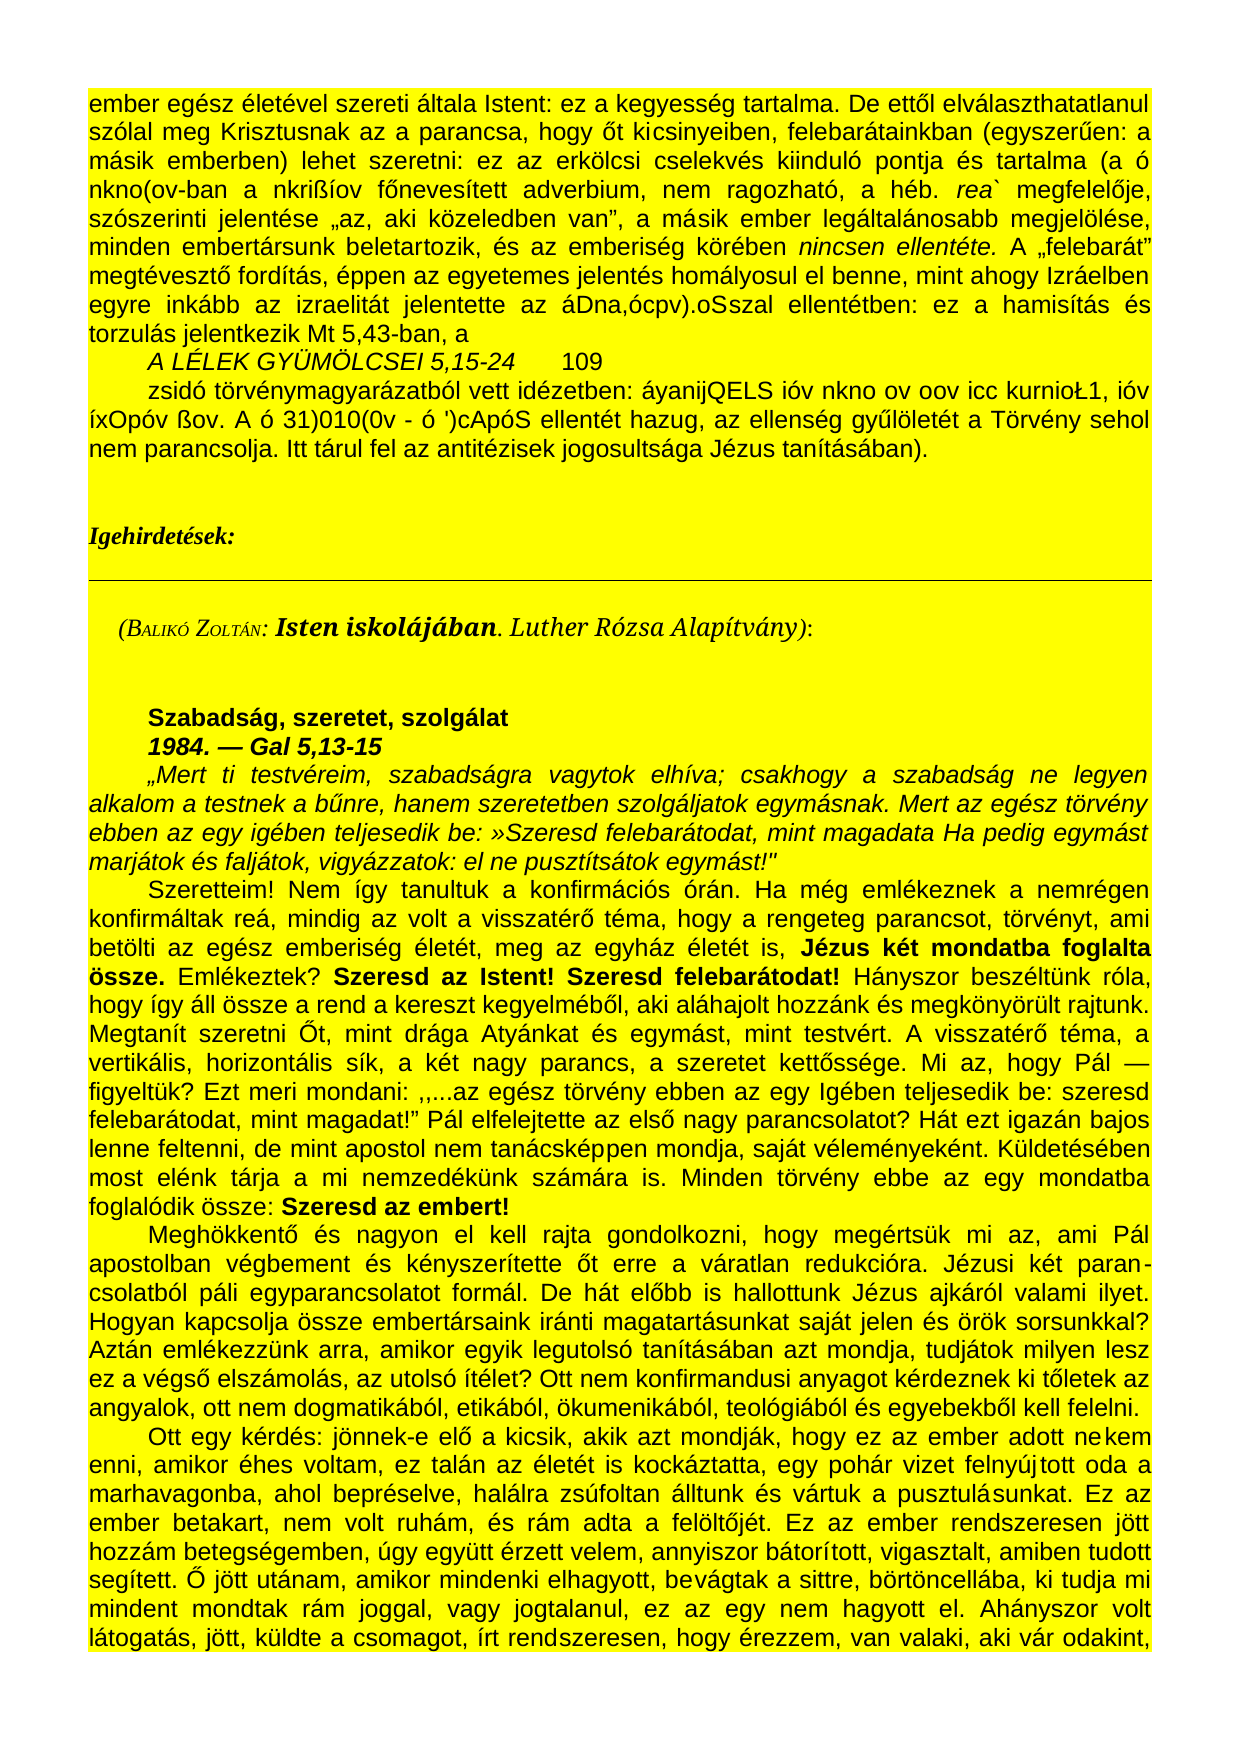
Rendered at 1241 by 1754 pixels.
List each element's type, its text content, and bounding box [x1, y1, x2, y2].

text Meghökkentő és nagyon el kell rajta gondolkozni, hogy megértsük mi az, ami Pál apostolban végbement és kényszerítette őt erre a váratlan redukcióra. Jézusi két paran­csolatból páli egyparancsolatot formál. De hát előbb is hallottunk Jézus ajkáról valami ilyet. Hogyan kapcsolja össze embertársaink iránti magatartásunkat saját jelen és örök sorsunkkal? Aztán emlékezzünk arra, amikor egyik legutolsó tanításában azt mondja, tudjátok milyen lesz ez a végső elszámolás, az utolsó ítélet? Ott nem konfirmandusi anyagot kérdeznek ki tőletek az angyalok, ott nem dogmatikából, etikából, ökumeniká­ból, teológiából és egyebekből kell felelni. [88, 1221, 1152, 1422]
text zsidó törvénymagyarázatból vett idézetben: áyanijQELS ióv nkno ov oov icc kurnioŁ1, ióv íxOpóv ßov. A ó 31)010(0v - ó ')cApóS ellentét hazug, az ellenség gyűlöletét a Törvény sehol nem parancsolja. Itt tárul fel az antitézisek jogosultsága Jézus tanításában). [88, 376, 1152, 462]
text Szeretteim! Nem így tanultuk a konfirmációs órán. Ha még emlékeznek a nemrégen konfirmáltak reá, mindig az volt a visszatérő téma, hogy a rengeteg parancsot, törvényt, ami betölti az egész emberiség életét, meg az egyház életét is, Jézus két mondatba foglalta össze. Emlékeztek? Szeresd az Istent! Szeresd felebarátodat! Hányszor beszéltünk róla, hogy így áll össze a rend a kereszt kegyelméből, aki aláhajolt hozzánk és megkönyörült rajtunk. Megtanít szeretni Őt, mint drága Atyánkat és egymást, mint testvért. A visszatérő téma, a vertikális, horizontális sík, a két nagy parancs, a szeretet kettőssége. Mi az, hogy Pál — figyeltük? Ezt meri mondani: ,,...az egész törvény ebben az egy Igében teljesedik be: szeresd felebarátodat, mint magadat!” Pál elfelejtette az első nagy parancsolatot? Hát ezt igazán bajos lenne feltenni, de mint apostol nem tanácskép­pen mondja, saját véleményeként. Küldetésében most elénk tárja a mi nemzedékünk számára is. Minden törvény ebbe az egy mondatba foglalódik össze: Szeresd az em­bert! [88, 876, 1152, 1221]
text Ott egy kérdés: jönnek-e elő a kicsik, akik azt mondják, hogy ez az ember adott ne­kem enni, amikor éhes voltam, ez talán az életét is kockáztatta, egy pohár vizet felnyúj­tott oda a marhavagonba, ahol bepréselve, halálra zsúfoltan álltunk és vártuk a pusztulá­sunkat. Ez az ember betakart, nem volt ruhám, és rám adta a felöltőjét. Ez az ember rendszeresen jött hozzám betegségemben, úgy együtt érzett velem, annyiszor bátorí­tott, vigasztalt, amiben tudott segített. Ő jött utánam, amikor mindenki elhagyott, be­vágtak a sittre, börtöncellába, ki tudja mi mindent mondtak rám joggal, vagy jogtalan­ul, ez az egy nem hagyott el. Ahányszor volt látogatás, jött, küldte a csomagot, írt rend­szeresen, hogy érezzem, van valaki, aki vár odakint, [88, 1422, 1152, 1652]
text „Mert ti testvéreim, szabadságra vagytok elhíva; csakhogy a szabadság ne legyen alkalom a testnek a bűnre, hanem szeretetben szolgáljatok egymásnak. Mert az egész törvény ebben az egy igében tel­jesedik be: »Szeresd felebarátodat, mint magadata Ha pedig egymást marjátok és faljátok, vigyáz­zatok: el ne pusztítsátok egymást!" [88, 761, 1152, 876]
text (Balikó Zoltán: Isten iskolájában. Luther Rózsa Alapítvány): [88, 581, 1152, 673]
text A LÉLEK GYÜMÖLCSEI 5,15-24 109 [88, 347, 1152, 376]
text Szabadság, szeretet, szolgálat [88, 703, 1152, 732]
text 1984. — Gal 5,13-15 [88, 732, 1152, 761]
text ember egész életével szereti általa Istent: ez a kegyesség tartalma. De ettől elválaszthatatlanul szólal meg Krisztusnak az a parancsa, hogy őt ki­csinyeiben, felebarátainkban (egyszerűen: a másik emberben) lehet szeretni: ez az erkölcsi cselekvés kiinduló pontja és tartalma (a ó nkno(ov-ban a nkrißíov főnevesített adverbium, nem ragozható, a héb. rea` megfelelője, szószerinti jelentése „az, aki közeledben van”, a má­sik ember legáltalánosabb megjelölése, minden embertársunk beletar­tozik, és az emberiség körében nincsen ellentéte. A „felebarát” megté­vesztő fordítás, éppen az egyetemes jelentés homályosul el benne, mint ahogy Izráelben egyre inkább az izraelitát jelentette az áDna,ócpv).oS­szal ellentétben: ez a hamisítás és torzulás jelentkezik Mt 5,43-ban, a [88, 88, 1152, 347]
text Igehirdetések: [88, 521, 1152, 550]
